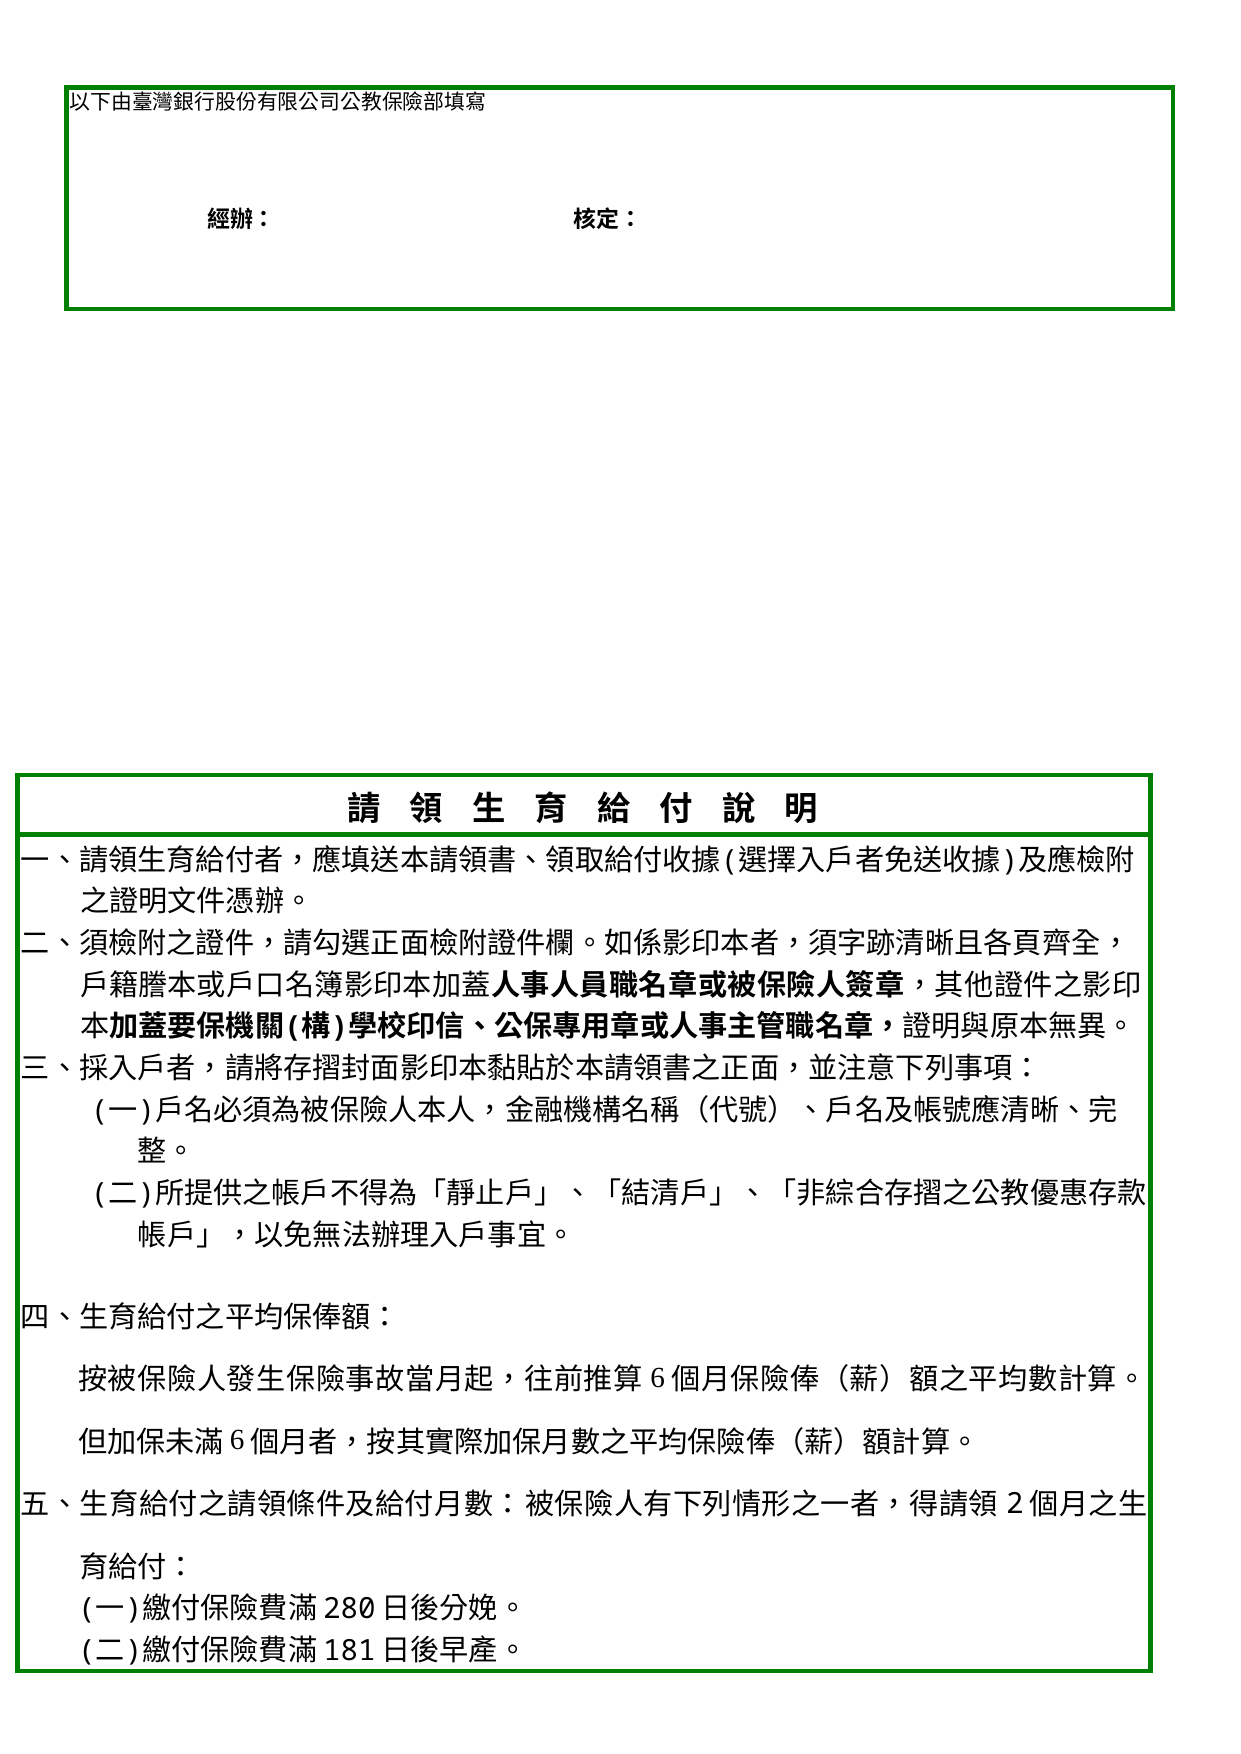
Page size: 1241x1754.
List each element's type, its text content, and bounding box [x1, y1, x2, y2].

table_cell 一、請領生育給付者，應填送本請領書、領取給付收據(選擇入戶者免送收據)及應檢附之證明文件憑辦。 二、須檢附之證件，請勾選正面檢附證件欄。如係影印本者，須字跡清晰且各頁齊全，戶籍謄本或戶口名簿影印本加蓋人事人員職名章或被保險人簽章，其他證件之影印本加蓋要保機關(構)學校印信、公保專用章或人事主管職名章，證明與原本無異。 三、採入戶者，請將存摺封面影印本黏貼於本請領書之正面，並注意下列事項： (一)戶名必須為被保險人本人，金融機構名稱（代號）、戶名及帳號應清晰、完整。 (二)所提供之帳戶不得為「靜止戶」、「結清戶」、「非綜合存摺之公教優惠存款帳戶」，以免無法辦理入戶事宜。 四、生育給付之平均保俸額： 按被保險人發生保險事故當月起，往前推算6個月保險俸（薪）額之平均數計算。但加保未滿6個月者，按其實際加保月數之平均保險俸（薪）額計算。 五、生育給付之請領條件及給付月數：被保險人有下列情形之一者，得請領2個月之生育給付： (一)繳付保險費滿280日後分娩。 (二)繳付保險費滿181日後早產。 [20, 837, 1148, 1668]
table_header 請 領 生 育 給 付 說 明 [20, 777, 1148, 832]
table_cell 以下由臺灣銀行股份有限公司公教保險部填寫 經辦： 核定： [69, 90, 1171, 306]
